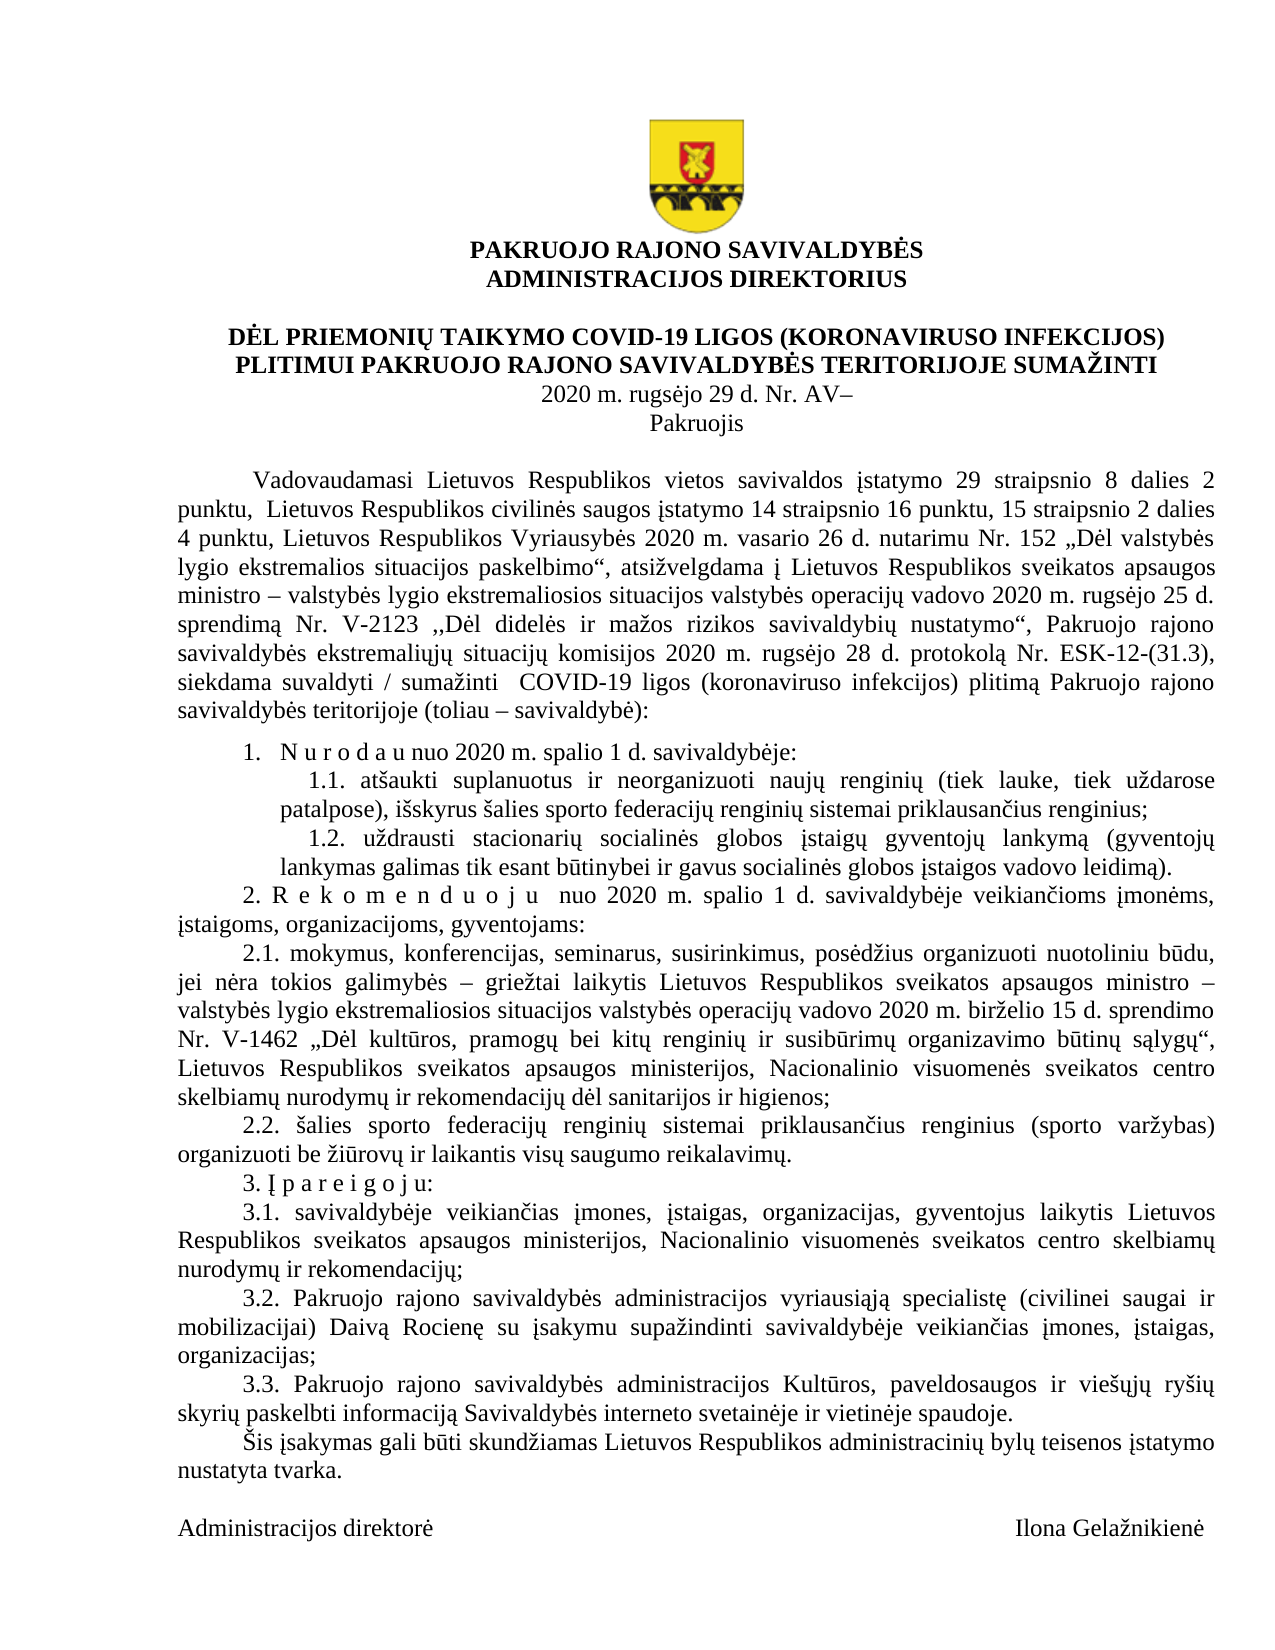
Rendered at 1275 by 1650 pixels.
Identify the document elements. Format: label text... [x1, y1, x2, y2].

list atšaukti suplanuotus ir neorganizuoti naujų renginių (tiek lauke, tiek uždarose patalpose), išskyrus šalies sporto federacijų renginių sistemai priklausančius renginius; [242, 765, 1216, 823]
text DĖL PRIEMONIŲ TAIKYMO COVID-19 LIGOS (KORONAVIRUSO INFEKCIJOS) PLITIMUI PAKRUOJO RAJONO SAVIVALDYBĖS TERITORIJOJE SUMAŽINTI [177, 322, 1216, 379]
text 3.1. savivaldybėje veikiančias įmones, įstaigas, organizacijas, gyventojus laikytis Lietuvos Respublikos sveikatos apsaugos ministerijos, Nacionalinio visuomenės sveikatos centro skelbiamų nurodymų ir rekomendacijų; [177, 1197, 1216, 1283]
list N u r o d a u nuo 2020 m. spalio 1 d. savivaldybėje: [242, 737, 1216, 765]
text Administracijos direktorė Ilona Gelažnikienė [177, 1513, 1216, 1542]
text 2.2. šalies sporto federacijų renginių sistemai priklausančius renginius (sporto varžybas) organizuoti be žiūrovų ir laikantis visų saugumo reikalavimų. [177, 1110, 1216, 1168]
text 2.1. mokymus, konferencijas, seminarus, susirinkimus, posėdžius organizuoti nuotoliniu būdu, jei nėra tokios galimybės – griežtai laikytis Lietuvos Respublikos sveikatos apsaugos ministro – valstybės lygio ekstremaliosios situacijos valstybės operacijų vadovo 2020 m. birželio 15 d. sprendimo Nr. V-1462 „Dėl kultūros, pramogų bei kitų renginių ir susibūrimų organizavimo būtinų sąlygų“, Lietuvos Respublikos sveikatos apsaugos ministerijos, Nacionalinio visuomenės sveikatos centro skelbiamų nurodymų ir rekomendacijų dėl sanitarijos ir higienos; [177, 938, 1216, 1110]
text 3.3. Pakruojo rajono savivaldybės administracijos Kultūros, paveldosaugos ir viešųjų ryšių skyrių paskelbti informaciją Savivaldybės interneto svetainėje ir vietinėje spaudoje. [177, 1369, 1216, 1427]
text 3. Į p a r e i g o j u: [177, 1168, 1216, 1197]
text Pakruojis [177, 408, 1216, 437]
text 2. R e k o m e n d u o j u nuo 2020 m. spalio 1 d. savivaldybėje veikiančioms įmonėms, įstaigoms, organizacijoms, gyventojams: [177, 880, 1216, 938]
list uždrausti stacionarių socialinės globos įstaigų gyventojų lankymą (gyventojų lankymas galimas tik esant būtinybei ir gavus socialinės globos įstaigos vadovo leidimą). [242, 823, 1216, 880]
text ADMINISTRACIJOS DIREKTORIUS [177, 264, 1216, 293]
text PAKRUOJO RAJONO SAVIVALDYBĖS [177, 235, 1216, 264]
text Šis įsakymas gali būti skundžiamas Lietuvos Respublikos administracinių bylų teisenos įstatymo nustatyta tvarka. [177, 1427, 1216, 1484]
text 3.2. Pakruojo rajono savivaldybės administracijos vyriausiąją specialistę (civilinei saugai ir mobilizacijai) Daivą Rocienę su įsakymu supažindinti savivaldybėje veikiančias įmones, įstaigas, organizacijas; [177, 1283, 1216, 1369]
text Vadovaudamasi Lietuvos Respublikos vietos savivaldos įstatymo 29 straipsnio 8 dalies 2 punktu, Lietuvos Respublikos civilinės saugos įstatymo 14 straipsnio 16 punktu, 15 straipsnio 2 dalies 4 punktu, Lietuvos Respublikos Vyriausybės 2020 m. vasario 26 d. nutarimu Nr. 152 „Dėl valstybės lygio ekstremalios situacijos paskelbimo“, atsižvelgdama į Lietuvos Respublikos sveikatos apsaugos ministro – valstybės lygio ekstremaliosios situacijos valstybės operacijų vadovo 2020 m. rugsėjo 25 d. sprendimą Nr. V-2123 ,,Dėl didelės ir mažos rizikos savivaldybių nustatymo“, Pakruojo rajono savivaldybės ekstremaliųjų situacijų komisijos 2020 m. rugsėjo 28 d. protokolą Nr. ESK-12-(31.3), siekdama suvaldyti / sumažinti COVID-19 ligos (koronaviruso infekcijos) plitimą Pakruojo rajono savivaldybės teritorijoje (toliau – savivaldybė): [177, 465, 1216, 724]
text 2020 m. rugsėjo 29 d. Nr. AV– [177, 379, 1216, 408]
